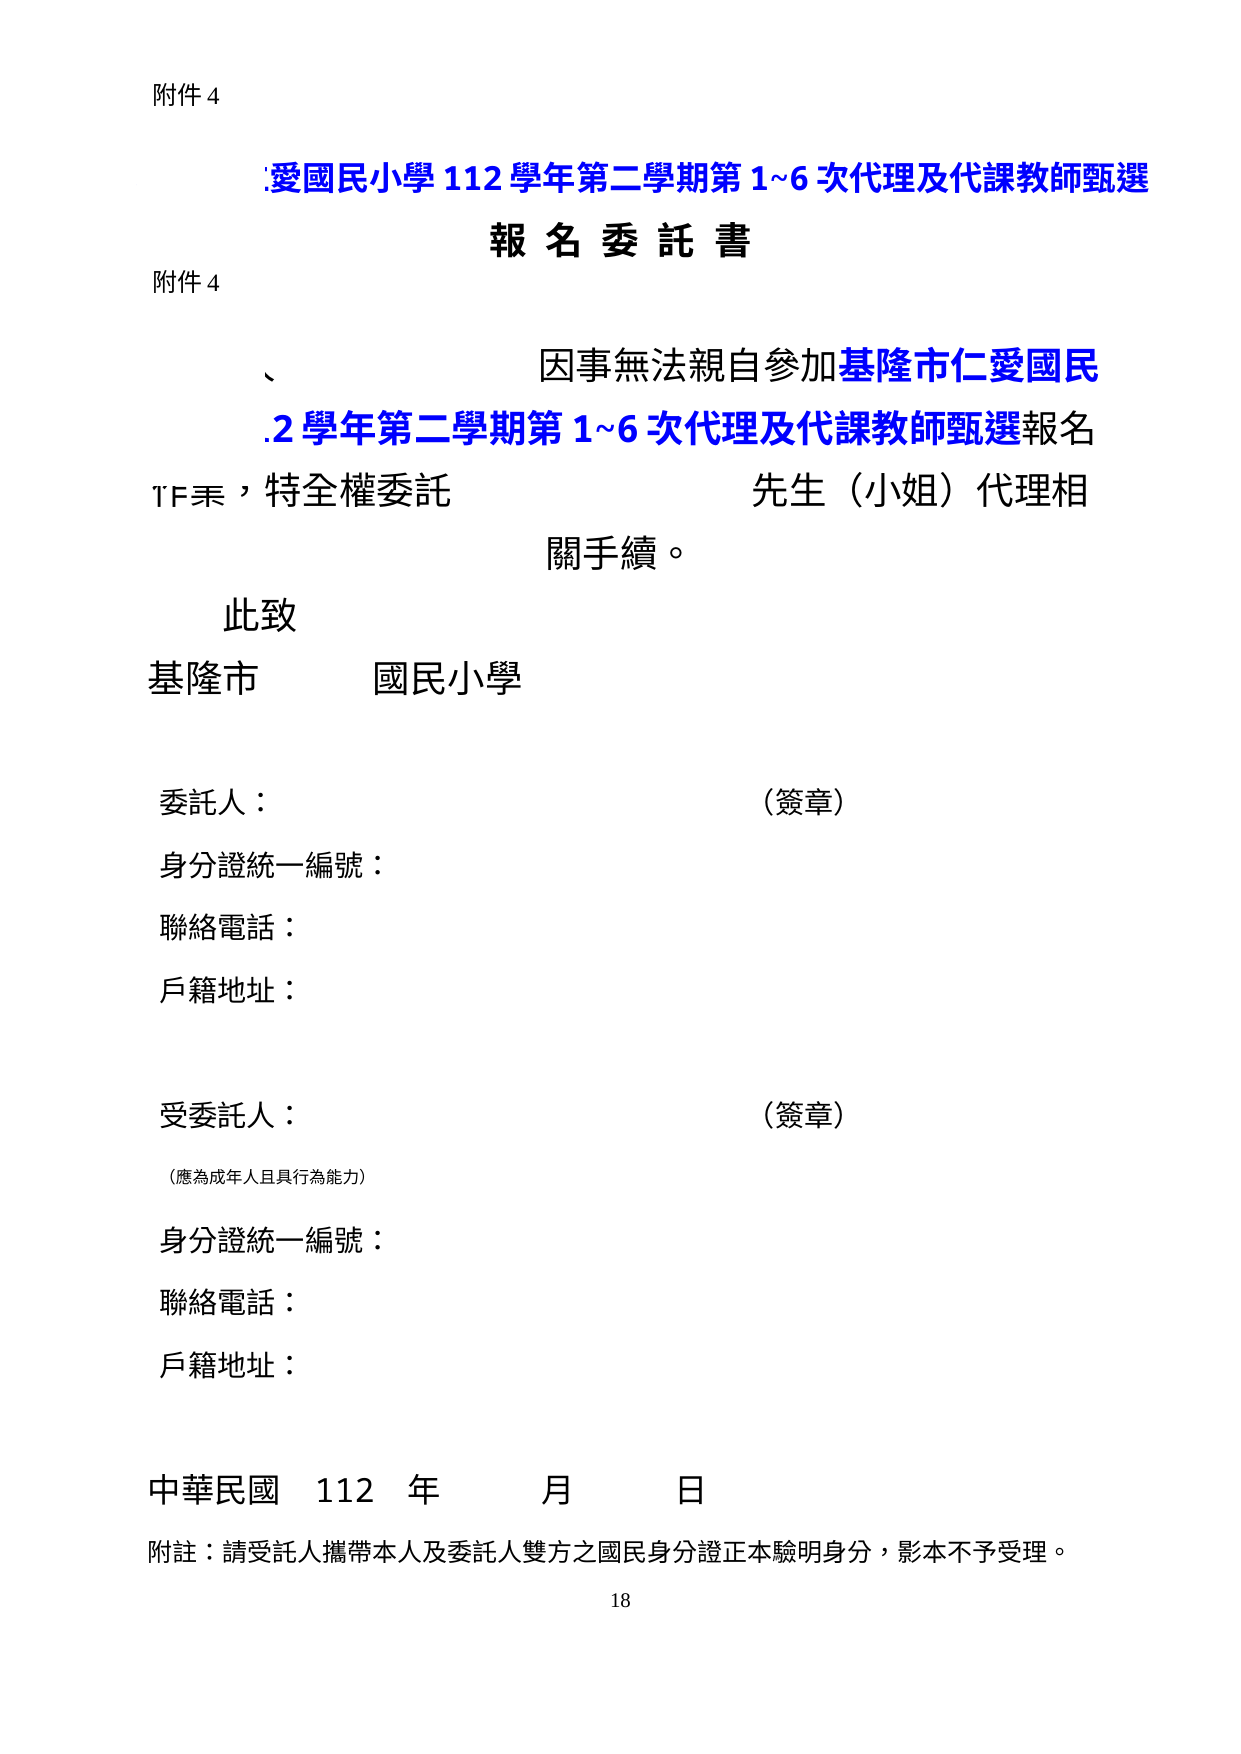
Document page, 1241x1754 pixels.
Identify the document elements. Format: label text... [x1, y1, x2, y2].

table_cell [414, 822, 1091, 884]
table_cell [414, 1322, 1091, 1384]
text 本人 因事無法親自參加基隆市仁愛國民 [118, 255, 1107, 486]
text 報 名 委 託 書 [265, 197, 1092, 259]
table_cell 身分證統一編號： [148, 1197, 413, 1259]
text 基隆市 國民小學 [148, 634, 1092, 697]
text 附件4 [152, 75, 250, 112]
table_header （簽章） [414, 1072, 1091, 1197]
table_cell 聯絡電話： [148, 884, 413, 947]
table_cell [414, 1259, 1091, 1322]
text 附件4 [152, 263, 250, 299]
table_header 受委託人： （應為成年人且具行為能力） [148, 1072, 413, 1197]
table_header 委託人： [148, 759, 413, 822]
text 小學112學年第二學期第1~6次代理及代課教師甄選報名作業，特全權委託 先生（小姐）代理相關手續。 [133, 384, 1107, 572]
table_cell 戶籍地址： [148, 1322, 413, 1384]
text 中華民國 112 年 月 日 [148, 1447, 1092, 1509]
table_header （簽章） [414, 759, 1091, 822]
table_cell 身分證統一編號： [148, 822, 413, 884]
text 基隆市仁愛國民小學112學年第二學期第1~6次代理及代課教師甄選 [118, 68, 1166, 255]
table_cell 聯絡電話： [148, 1259, 413, 1322]
table_cell [414, 947, 1091, 1009]
text 附註：請受託人攜帶本人及委託人雙方之國民身分證正本驗明身分，影本不予受理。 [148, 1509, 1092, 1572]
table_cell 戶籍地址： [148, 947, 413, 1009]
text 此致 [148, 572, 1092, 634]
table_cell [414, 1197, 1091, 1259]
table_cell [414, 884, 1091, 947]
